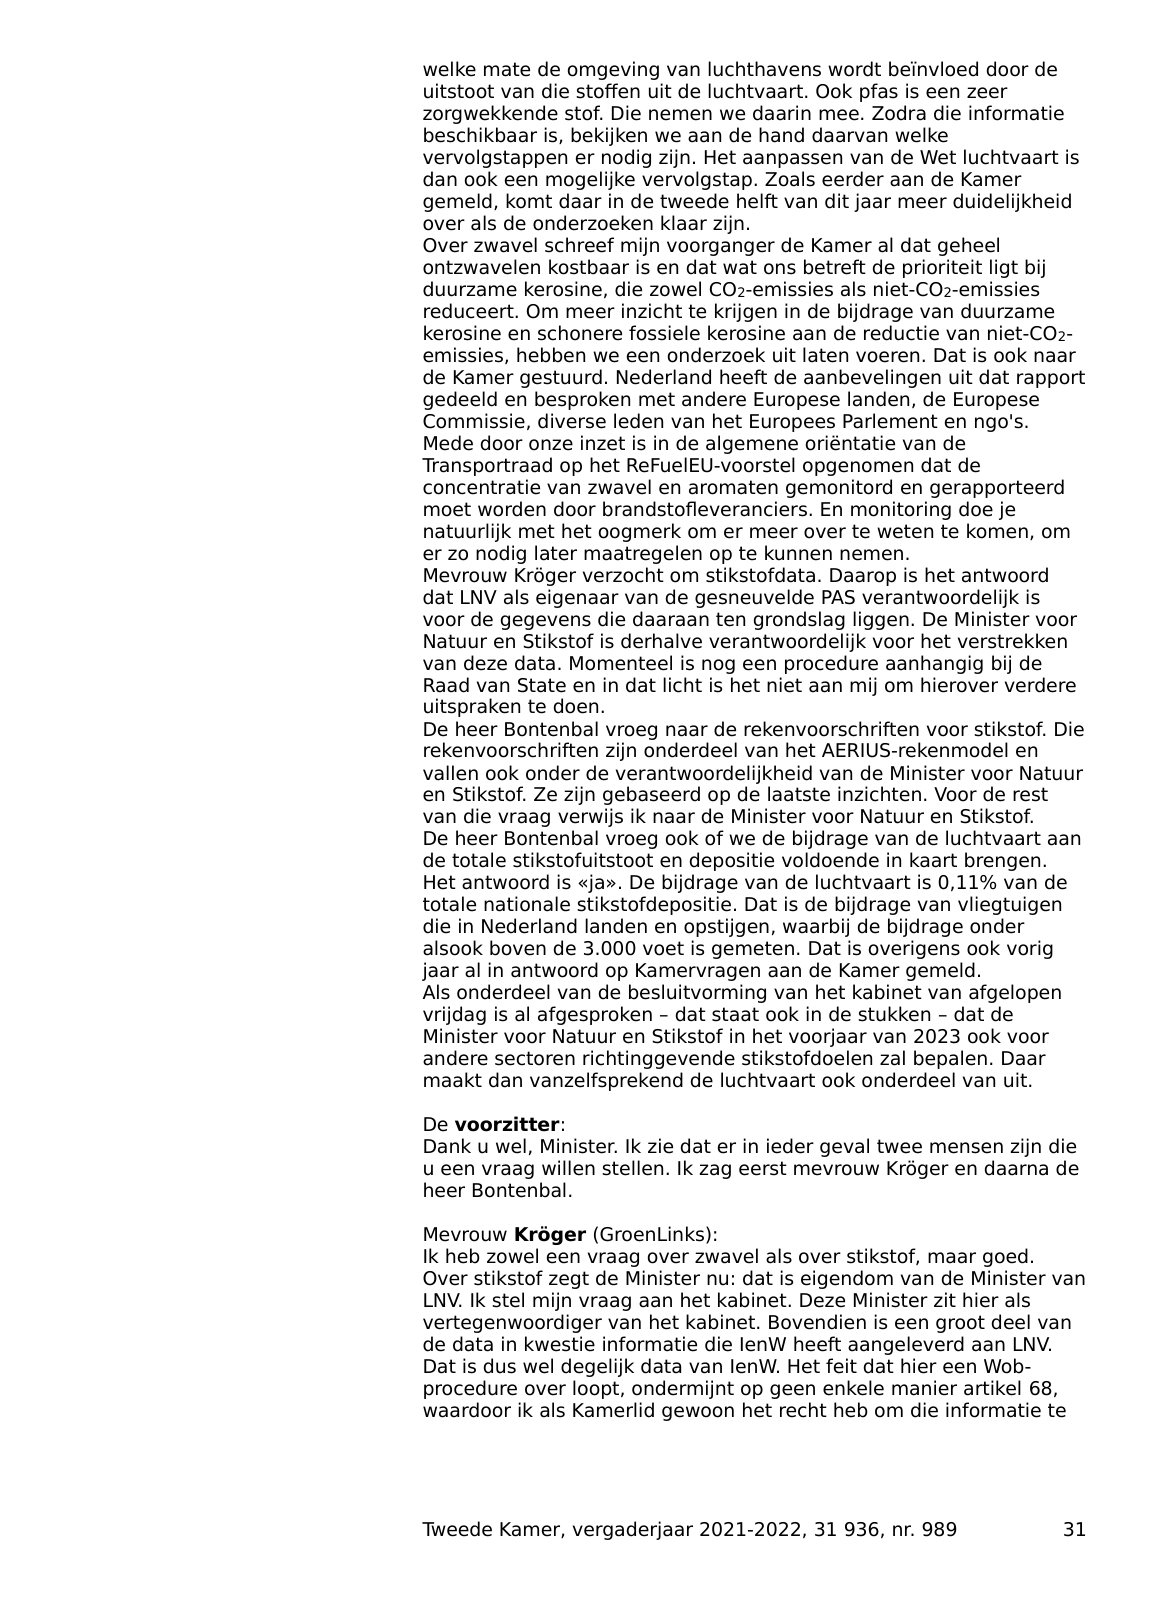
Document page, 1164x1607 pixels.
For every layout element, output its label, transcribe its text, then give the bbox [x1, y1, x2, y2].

text De voorzitter: [422, 1114, 1087, 1136]
text welke mate de omgeving van luchthavens wordt beïnvloed door de uitstoot van die stoffen uit de luchtvaart. Ook pfas is een zeer zorgwekkende stof. Die nemen we daarin mee. Zodra die informatie beschikbaar is, bekijken we aan de hand daarvan welke vervolgstappen er nodig zijn. Het aanpassen van de Wet luchtvaart is dan ook een mogelijke vervolgstap. Zoals eerder aan de Kamer gemeld, komt daar in de tweede helft van dit jaar meer duidelijkheid over als de onderzoeken klaar zijn. [422, 59, 1087, 235]
text De heer Bontenbal vroeg ook of we de bijdrage van de luchtvaart aan de totale stikstofuitstoot en depositie voldoende in kaart brengen. Het antwoord is «ja». De bijdrage van de luchtvaart is 0,11% van de totale nationale stikstofdepositie. Dat is de bijdrage van vliegtuigen die in Nederland landen en opstijgen, waarbij de bijdrage onder alsook boven de 3.000 voet is gemeten. Dat is overigens ook vorig jaar al in antwoord op Kamervragen aan de Kamer gemeld. [422, 828, 1087, 982]
text Over zwavel schreef mijn voorganger de Kamer al dat geheel ontzwavelen kostbaar is en dat wat ons betreft de prioriteit ligt bij duurzame kerosine, die zowel CO2-emissies als niet-CO2-emissies reduceert. Om meer inzicht te krijgen in de bijdrage van duurzame kerosine en schonere fossiele kerosine aan de reductie van niet-CO2-emissies, hebben we een onderzoek uit laten voeren. Dat is ook naar de Kamer gestuurd. Nederland heeft de aanbevelingen uit dat rapport gedeeld en besproken met andere Europese landen, de Europese Commissie, diverse leden van het Europees Parlement en ngo's. Mede door onze inzet is in de algemene oriëntatie van de Transportraad op het ReFuelEU-voorstel opgenomen dat de concentratie van zwavel en aromaten gemonitord en gerapporteerd moet worden door brandstofleveranciers. En monitoring doe je natuurlijk met het oogmerk om er meer over te weten te komen, om er zo nodig later maatregelen op te kunnen nemen. [422, 235, 1087, 564]
text Mevrouw Kröger (GroenLinks): [422, 1224, 1087, 1246]
text Mevrouw Kröger verzocht om stikstofdata. Daarop is het antwoord dat LNV als eigenaar van de gesneuvelde PAS verantwoordelijk is voor de gegevens die daaraan ten grondslag liggen. De Minister voor Natuur en Stikstof is derhalve verantwoordelijk voor het verstrekken van deze data. Momenteel is nog een procedure aanhangig bij de Raad van State en in dat licht is het niet aan mij om hierover verdere uitspraken te doen. [422, 564, 1087, 718]
text Als onderdeel van de besluitvorming van het kabinet van afgelopen vrijdag is al afgesproken – dat staat ook in de stukken – dat de Minister voor Natuur en Stikstof in het voorjaar van 2023 ook voor andere sectoren richtinggevende stikstofdoelen zal bepalen. Daar maakt dan vanzelfsprekend de luchtvaart ook onderdeel van uit. [422, 982, 1087, 1092]
text De heer Bontenbal vroeg naar de rekenvoorschriften voor stikstof. Die rekenvoorschriften zijn onderdeel van het AERIUS-rekenmodel en vallen ook onder de verantwoordelijkheid van de Minister voor Natuur en Stikstof. Ze zijn gebaseerd op de laatste inzichten. Voor de rest van die vraag verwijs ik naar de Minister voor Natuur en Stikstof. [422, 718, 1087, 828]
text Ik heb zowel een vraag over zwavel als over stikstof, maar goed. Over stikstof zegt de Minister nu: dat is eigendom van de Minister van LNV. Ik stel mijn vraag aan het kabinet. Deze Minister zit hier als vertegenwoordiger van het kabinet. Bovendien is een groot deel van de data in kwestie informatie die IenW heeft aangeleverd aan LNV. Dat is dus wel degelijk data van IenW. Het feit dat hier een Wob-procedure over loopt, ondermijnt op geen enkele manier artikel 68, waardoor ik als Kamerlid gewoon het recht heb om die informatie te [422, 1246, 1087, 1422]
text Dank u wel, Minister. Ik zie dat er in ieder geval twee mensen zijn die u een vraag willen stellen. Ik zag eerst mevrouw Kröger en daarna de heer Bontenbal. [422, 1136, 1087, 1202]
